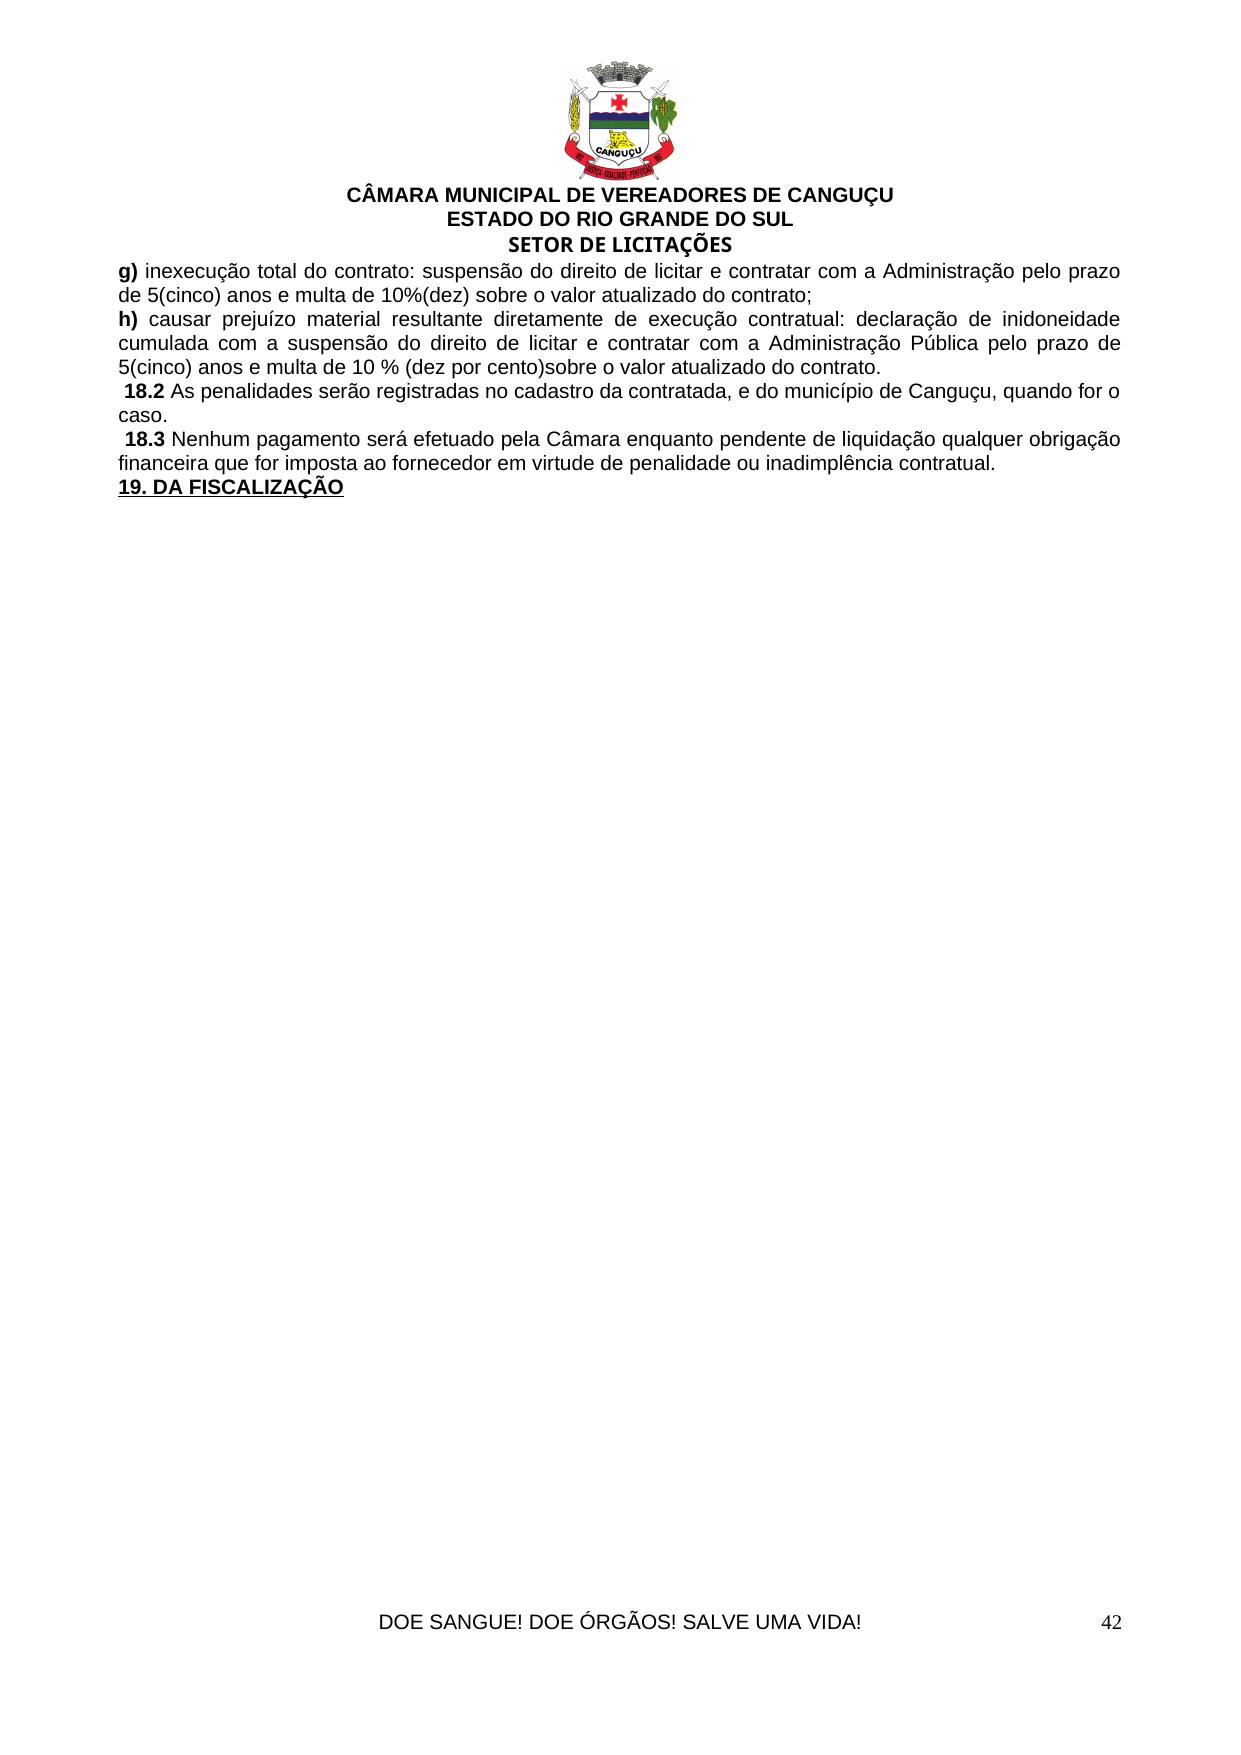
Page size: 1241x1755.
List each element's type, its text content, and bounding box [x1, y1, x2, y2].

subtitle 19. DA FISCALIZAÇÃO [118, 474, 1122, 498]
subtitle h) causar prejuízo material resultante diretamente de execução contratual: declaração de inidoneidade cumulada com a suspensão do direito de licitar e contratar com a Administração Pública pelo prazo de 5(cinco) anos e multa de 10 % (dez por cento)sobre o valor atualizado do contrato. [118, 307, 1122, 379]
subtitle g) inexecução total do contrato: suspensão do direito de licitar e contratar com a Administração pelo prazo de 5(cinco) anos e multa de 10%(dez) sobre o valor atualizado do contrato; [118, 259, 1122, 307]
subtitle 18.3 Nenhum pagamento será efetuado pela Câmara enquanto pendente de liquidação qualquer obrigação financeira que for imposta ao fornecedor em virtude de penalidade ou inadimplência contratual. [118, 427, 1122, 474]
subtitle 18.2 As penalidades serão registradas no cadastro da contratada, e do município de Canguçu, quando for o caso. [118, 379, 1122, 427]
